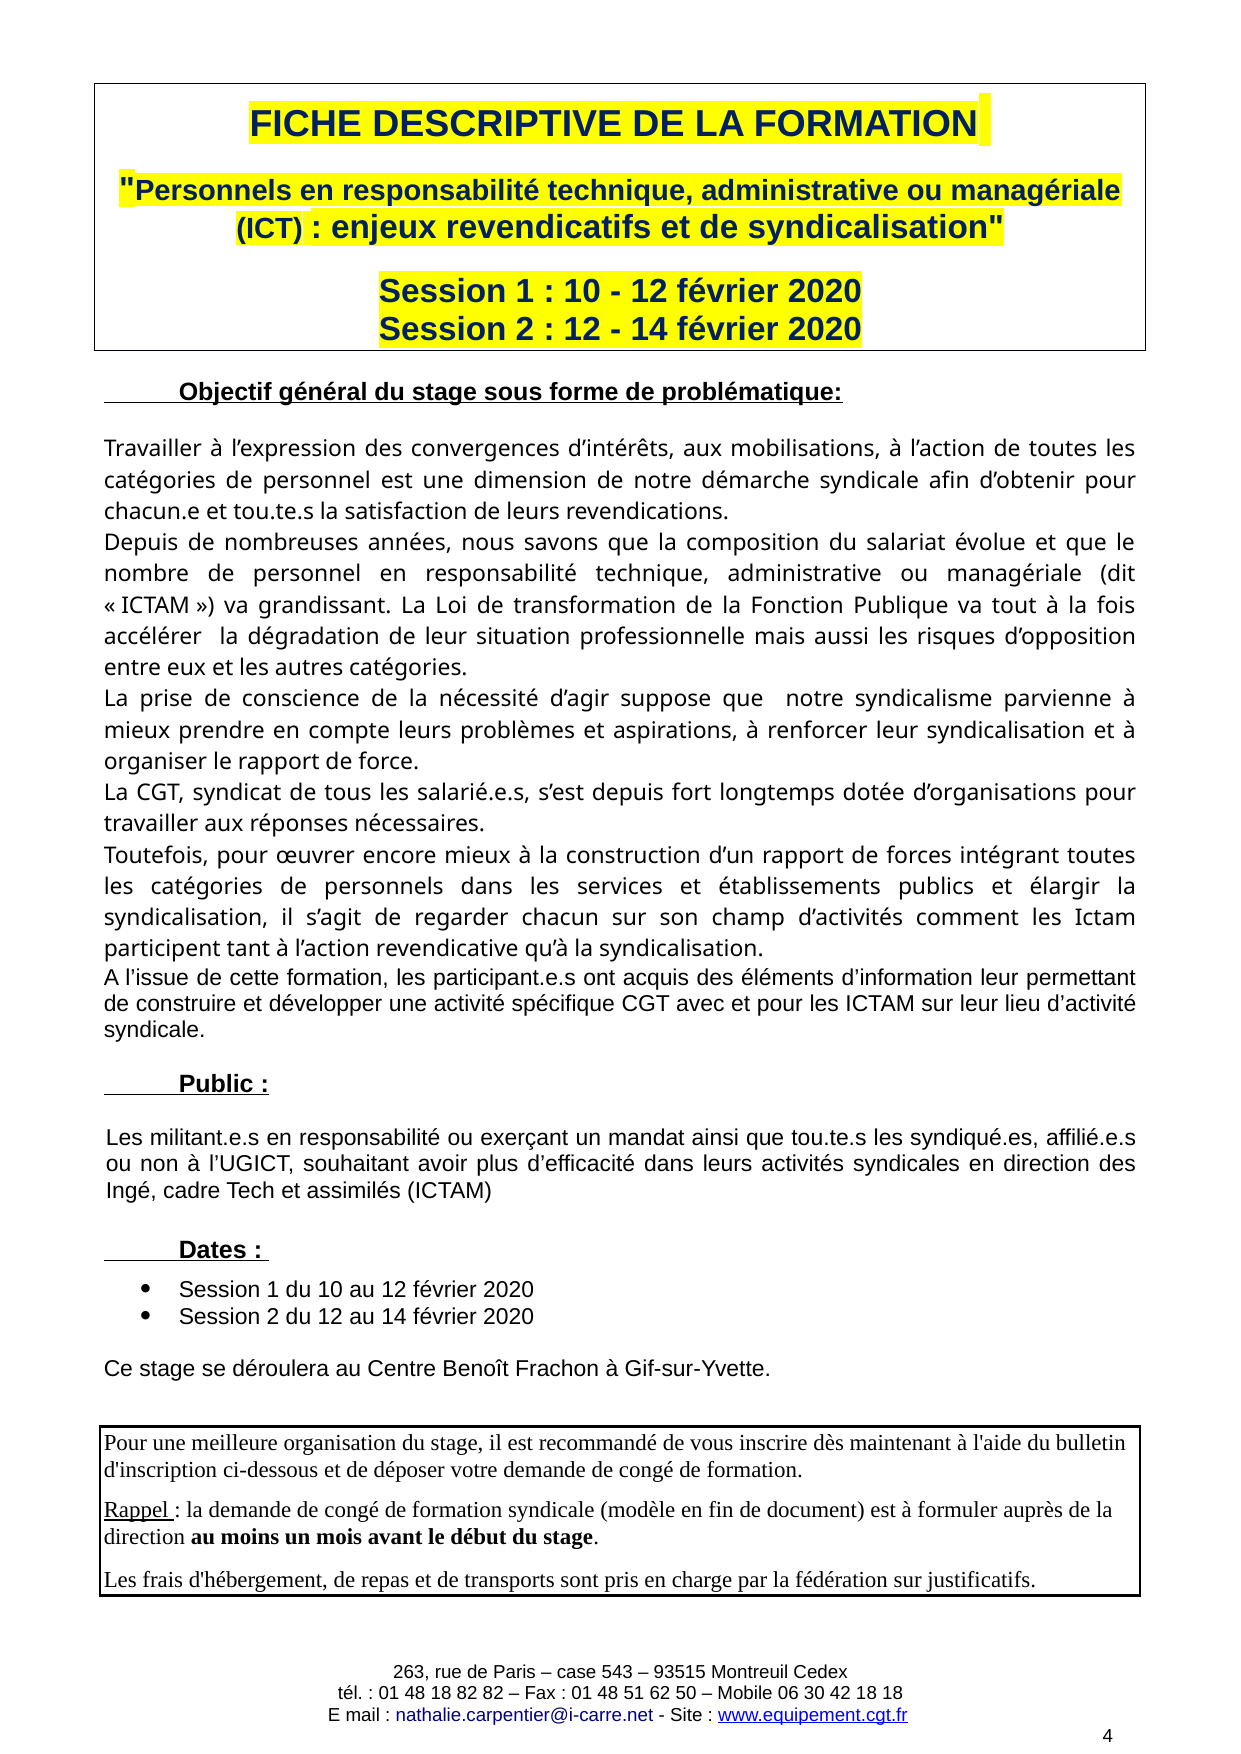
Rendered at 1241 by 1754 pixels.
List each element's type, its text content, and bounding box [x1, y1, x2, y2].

text Depuis de nombreuses années, nous savons que la composition du salariat évolue et que le nombre de personnel en responsabilité technique, administrative ou managériale (dit « ICTAM ») va grandissant. La Loi de transformation de la Fonction Publique va tout à la fois accélérer la dégradation de leur situation professionnelle mais aussi les risques d’opposition entre eux et les autres catégories. [103, 526, 1137, 682]
text Les frais d'hébergement, de repas et de transports sont pris en charge par la fédération sur justificatifs. [101, 1562, 1139, 1594]
text A l’issue de cette formation, les participant.e.s ont acquis des éléments d’information leur permettant de construire et développer une activité spécifique CGT avec et pour les ICTAM sur leur lieu d’activité syndicale. [103, 963, 1137, 1043]
text Travailler à l’expression des convergences d’intérêts, aux mobilisations, à l’action de toutes les catégories de personnel est une dimension de notre démarche syndicale afin d’obtenir pour chacun.e et tou.te.s la satisfaction de leurs revendications. [103, 432, 1137, 526]
text La prise de conscience de la nécessité d’agir suppose que notre syndicalisme parvienne à mieux prendre en compte leurs problèmes et aspirations, à renforcer leur syndicalisation et à organiser le rapport de force. [103, 682, 1137, 776]
text Toutefois, pour œuvrer encore mieux à la construction d’un rapport de forces intégrant toutes les catégories de personnels dans les services et établissements publics et élargir la syndicalisation, il s’agit de regarder chacun sur son champ d’activités comment les Ictam participent tant à l’action revendicative qu’à la syndicalisation. [103, 838, 1137, 963]
text Session 2 : 12 - 14 février 2020 [95, 292, 1145, 350]
subtitle Public : [103, 1069, 1137, 1098]
text Dates : [103, 1235, 1137, 1263]
text Ce stage se déroulera au Centre Benoît Frachon à Gif-sur-Yvette. [103, 1355, 1137, 1381]
text FICHE DESCRIPTIVE DE LA FORMATION [95, 84, 1145, 144]
subtitle Objectif général du stage sous forme de problématique: [103, 377, 1137, 406]
list Session 2 du 12 au 14 février 2020 [141, 1303, 1137, 1330]
text Rappel : la demande de congé de formation syndicale (modèle en fin de document) est à formuler auprès de la direction au moins un mois avant le début du stage. [103, 1497, 1137, 1549]
text Les militant.e.s en responsabilité ou exerçant un mandat ainsi que tou.te.s les syndiqué.es, affilié.e.s ou non à l’UGICT, souhaitant avoir plus d’efficacité dans leurs activités syndicales en direction des Ingé, cadre Tech et assimilés (ICTAM) [106, 1124, 1137, 1203]
text La CGT, syndicat de tous les salarié.e.s, s’est depuis fort longtemps dotée d’organisations pour travailler aux réponses nécessaires. [103, 776, 1137, 838]
text Session 1 : 10 - 12 février 2020 [95, 253, 1145, 292]
text "Personnels en responsabilité technique, administrative ou managériale (ICT) : enjeux revendicatifs et de syndicalisation" [95, 151, 1145, 246]
list Session 1 du 10 au 12 février 2020 [141, 1276, 1137, 1303]
text Pour une meilleure organisation du stage, il est recommandé de vous inscrire dès maintenant à l'aide du bulletin d'inscription ci-dessous et de déposer votre demande de congé de formation. [101, 1428, 1139, 1482]
